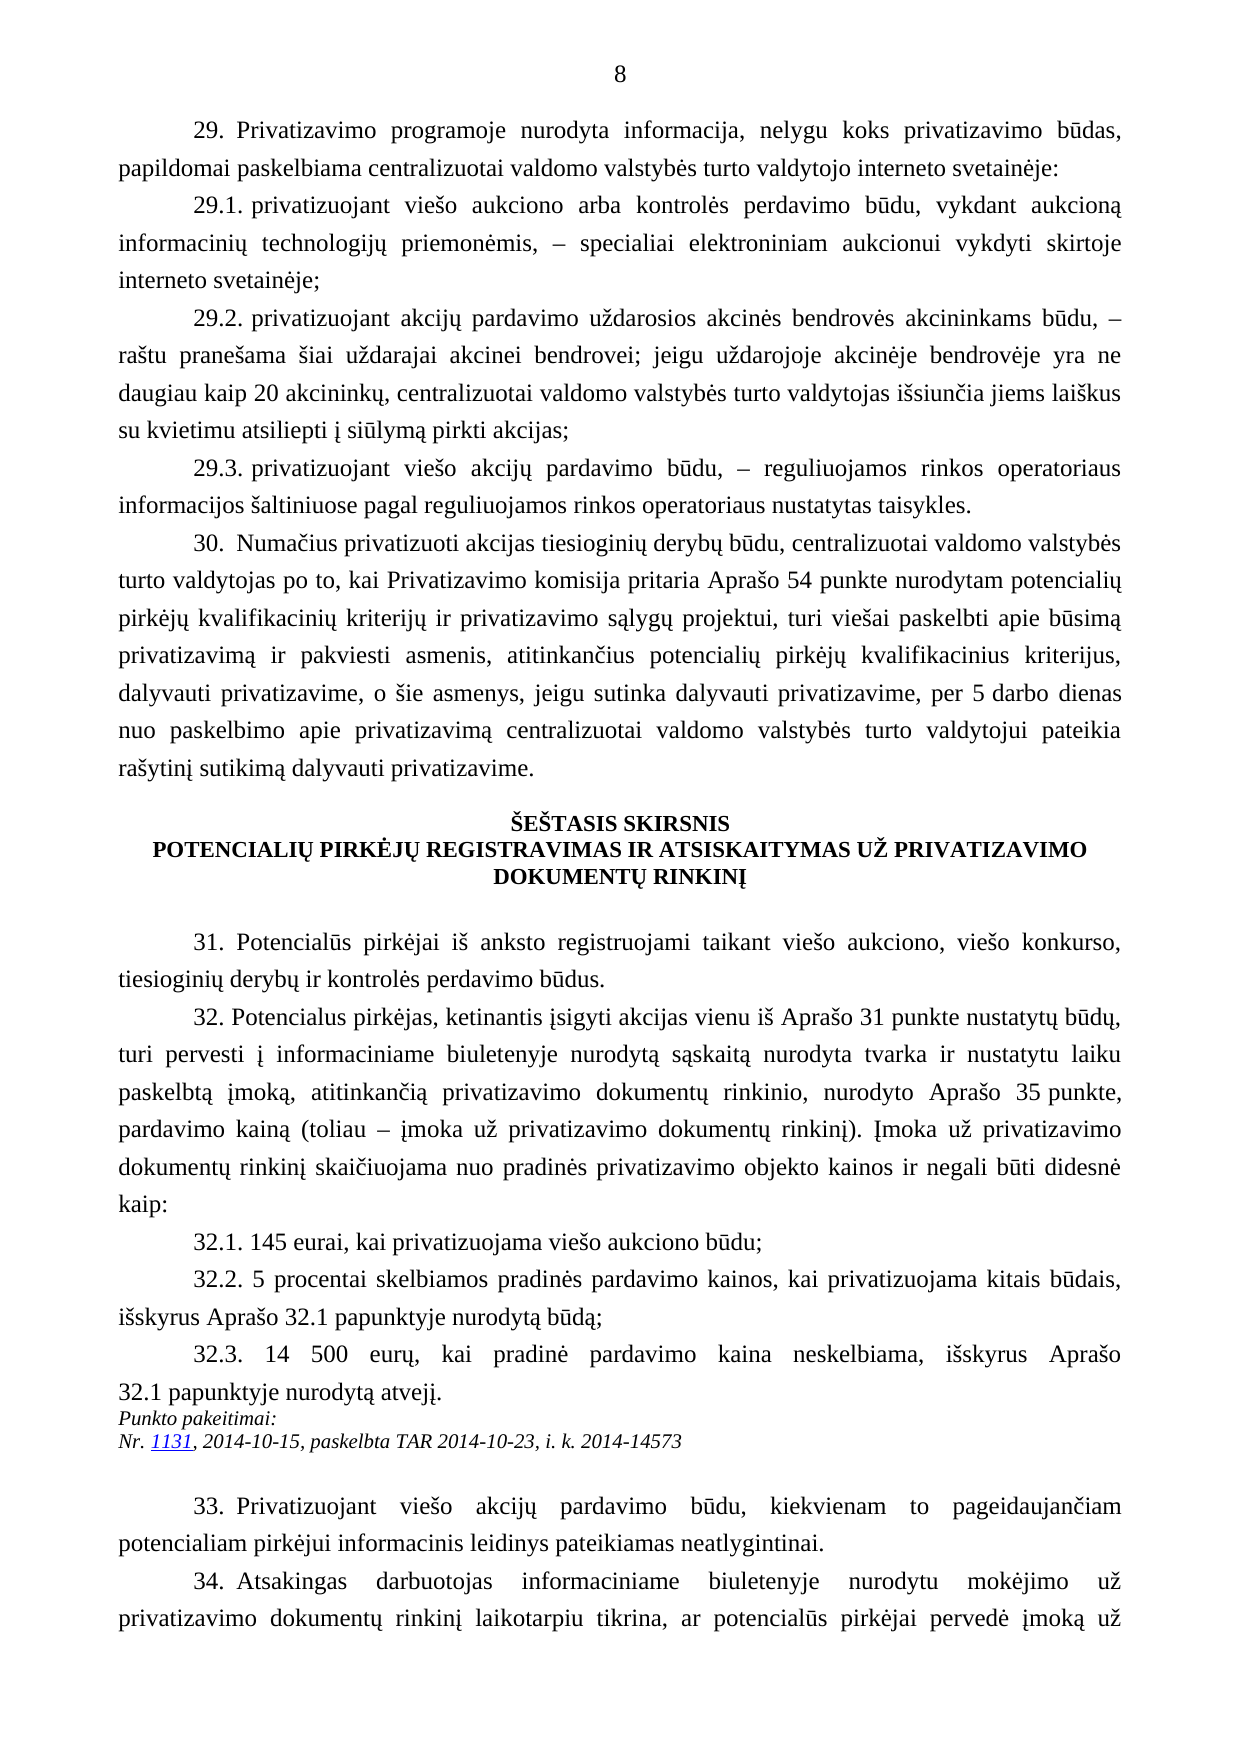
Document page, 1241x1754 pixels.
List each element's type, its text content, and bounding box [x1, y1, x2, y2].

text ŠEŠTASIS SKIRSNIS [118, 810, 1122, 836]
text 32.1. 145 eurai, kai privatizuojama viešo aukciono būdu; [118, 1218, 1122, 1255]
text Nr. 1131, 2014-10-15, paskelbta TAR 2014-10-23, i. k. 2014-14573 [118, 1429, 1122, 1453]
text 30. Numačius privatizuoti akcijas tiesioginių derybų būdu, centralizuotai valdomo valstybės turto valdytojas po to, kai Privatizavimo komisija pritaria Aprašo 54 punkte nurodytam potencialių pirkėjų kvalifikacinių kriterijų ir privatizavimo sąlygų projektui, turi viešai paskelbti apie būsimą privatizavimą ir pakviesti asmenis, atitinkančius potencialių pirkėjų kvalifikacinius kriterijus, dalyvauti privatizavime, o šie asmenys, jeigu sutinka dalyvauti privatizavime, per 5 darbo dienas nuo paskelbimo apie privatizavimą centralizuotai valdomo valstybės turto valdytojui pateikia rašytinį sutikimą dalyvauti privatizavime. [118, 519, 1122, 781]
text 32.3. 14 500 eurų, kai pradinė pardavimo kaina neskelbiama, išskyrus Aprašo 32.1 papunktyje nurodytą atvejį. [118, 1330, 1122, 1405]
text 29.3. privatizuojant viešo akcijų pardavimo būdu, – reguliuojamos rinkos operatoriaus informacijos šaltiniuose pagal reguliuojamos rinkos operatoriaus nustatytas taisykles. [118, 444, 1122, 519]
text 29.1. privatizuojant viešo aukciono arba kontrolės perdavimo būdu, vykdant aukcioną informacinių technologijų priemonėmis, – specialiai elektroniniam aukcionui vykdyti skirtoje interneto svetainėje; [118, 181, 1122, 294]
text 31. Potencialūs pirkėjai iš anksto registruojami taikant viešo aukciono, viešo konkurso, tiesioginių derybų ir kontrolės perdavimo būdus. [118, 918, 1122, 993]
text Punkto pakeitimai: [118, 1405, 1122, 1429]
text 34. Atsakingas darbuotojas informaciniame biuletenyje nurodytu mokėjimo už privatizavimo dokumentų rinkinį laikotarpiu tikrina, ar potencialūs pirkėjai pervedė įmoką už [118, 1557, 1122, 1632]
text 32.2. 5 procentai skelbiamos pradinės pardavimo kainos, kai privatizuojama kitais būdais, išskyrus Aprašo 32.1 papunktyje nurodytą būdą; [118, 1255, 1122, 1330]
text POTENCIALIŲ PIRKĖJŲ REGISTRAVIMAS IR ATSISKAITYMAS UŽ PRIVATIZAVIMO DOKUMENTŲ RINKINĮ [118, 836, 1122, 889]
text 32. Potencialus pirkėjas, ketinantis įsigyti akcijas vienu iš Aprašo 31 punkte nustatytų būdų, turi pervesti į informaciniame biuletenyje nurodytą sąskaitą nurodyta tvarka ir nustatytu laiku paskelbtą įmoką, atitinkančią privatizavimo dokumentų rinkinio, nurodyto Aprašo 35 punkte, pardavimo kainą (toliau – įmoka už privatizavimo dokumentų rinkinį). Įmoka už privatizavimo dokumentų rinkinį skaičiuojama nuo pradinės privatizavimo objekto kainos ir negali būti didesnė kaip: [118, 993, 1122, 1218]
text 33. Privatizuojant viešo akcijų pardavimo būdu, kiekvienam to pageidaujančiam potencialiam pirkėjui informacinis leidinys pateikiamas neatlygintinai. [118, 1482, 1122, 1557]
text 29.2. privatizuojant akcijų pardavimo uždarosios akcinės bendrovės akcininkams būdu, – raštu pranešama šiai uždarajai akcinei bendrovei; jeigu uždarojoje akcinėje bendrovėje yra ne daugiau kaip 20 akcininkų, centralizuotai valdomo valstybės turto valdytojas išsiunčia jiems laiškus su kvietimu atsiliepti į siūlymą pirkti akcijas; [118, 294, 1122, 444]
text 29. Privatizavimo programoje nurodyta informacija, nelygu koks privatizavimo būdas, papildomai paskelbiama centralizuotai valdomo valstybės turto valdytojo interneto svetainėje: [118, 106, 1122, 181]
